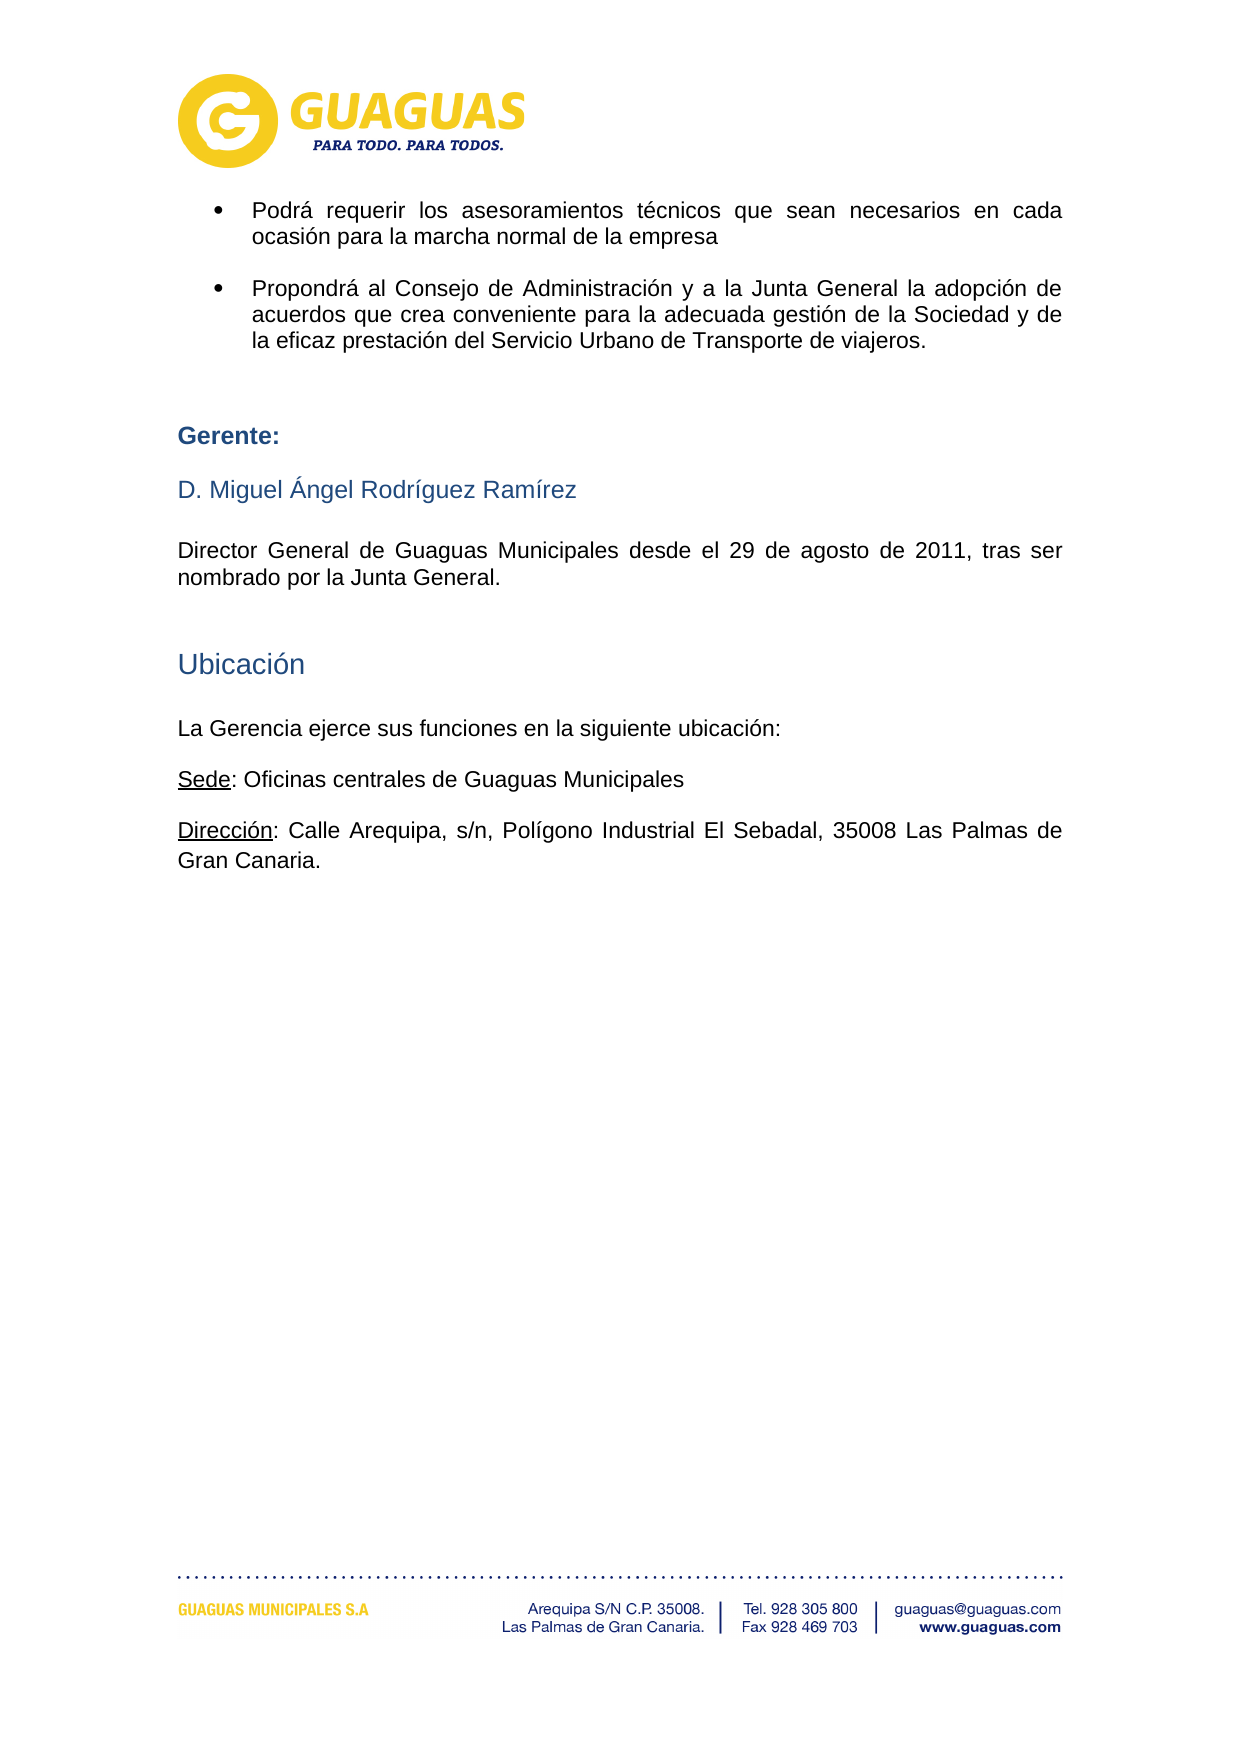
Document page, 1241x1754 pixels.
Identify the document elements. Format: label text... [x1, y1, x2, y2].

list Podrá requerir los asesoramientos técnicos que sean necesarios en cada ocasión para la marcha normal de la empresa [214, 197, 1063, 249]
text Sede: Oficinas centrales de Guaguas Municipales [177, 766, 1063, 792]
text Ubicación [177, 647, 1063, 681]
list Propondrá al Consejo de Administración y a la Junta General la adopción de acuerdos que crea conveniente para la adecuada gestión de la Sociedad y de la eficaz prestación del Servicio Urbano de Transporte de viajeros. [214, 274, 1063, 353]
text D. Miguel Ángel Rodríguez Ramírez [177, 475, 1063, 504]
text Dirección: Calle Arequipa, s/n, Polígono Industrial El Sebadal, 35008 Las Palmas de Gran Canaria. [177, 817, 1063, 873]
text Gerente: [177, 421, 1063, 450]
text La Gerencia ejerce sus funciones en la siguiente ubicación: [177, 714, 1063, 741]
text Director General de Guaguas Municipales desde el 29 de agosto de 2011, tras ser nombrado por la Junta General. [177, 537, 1063, 590]
